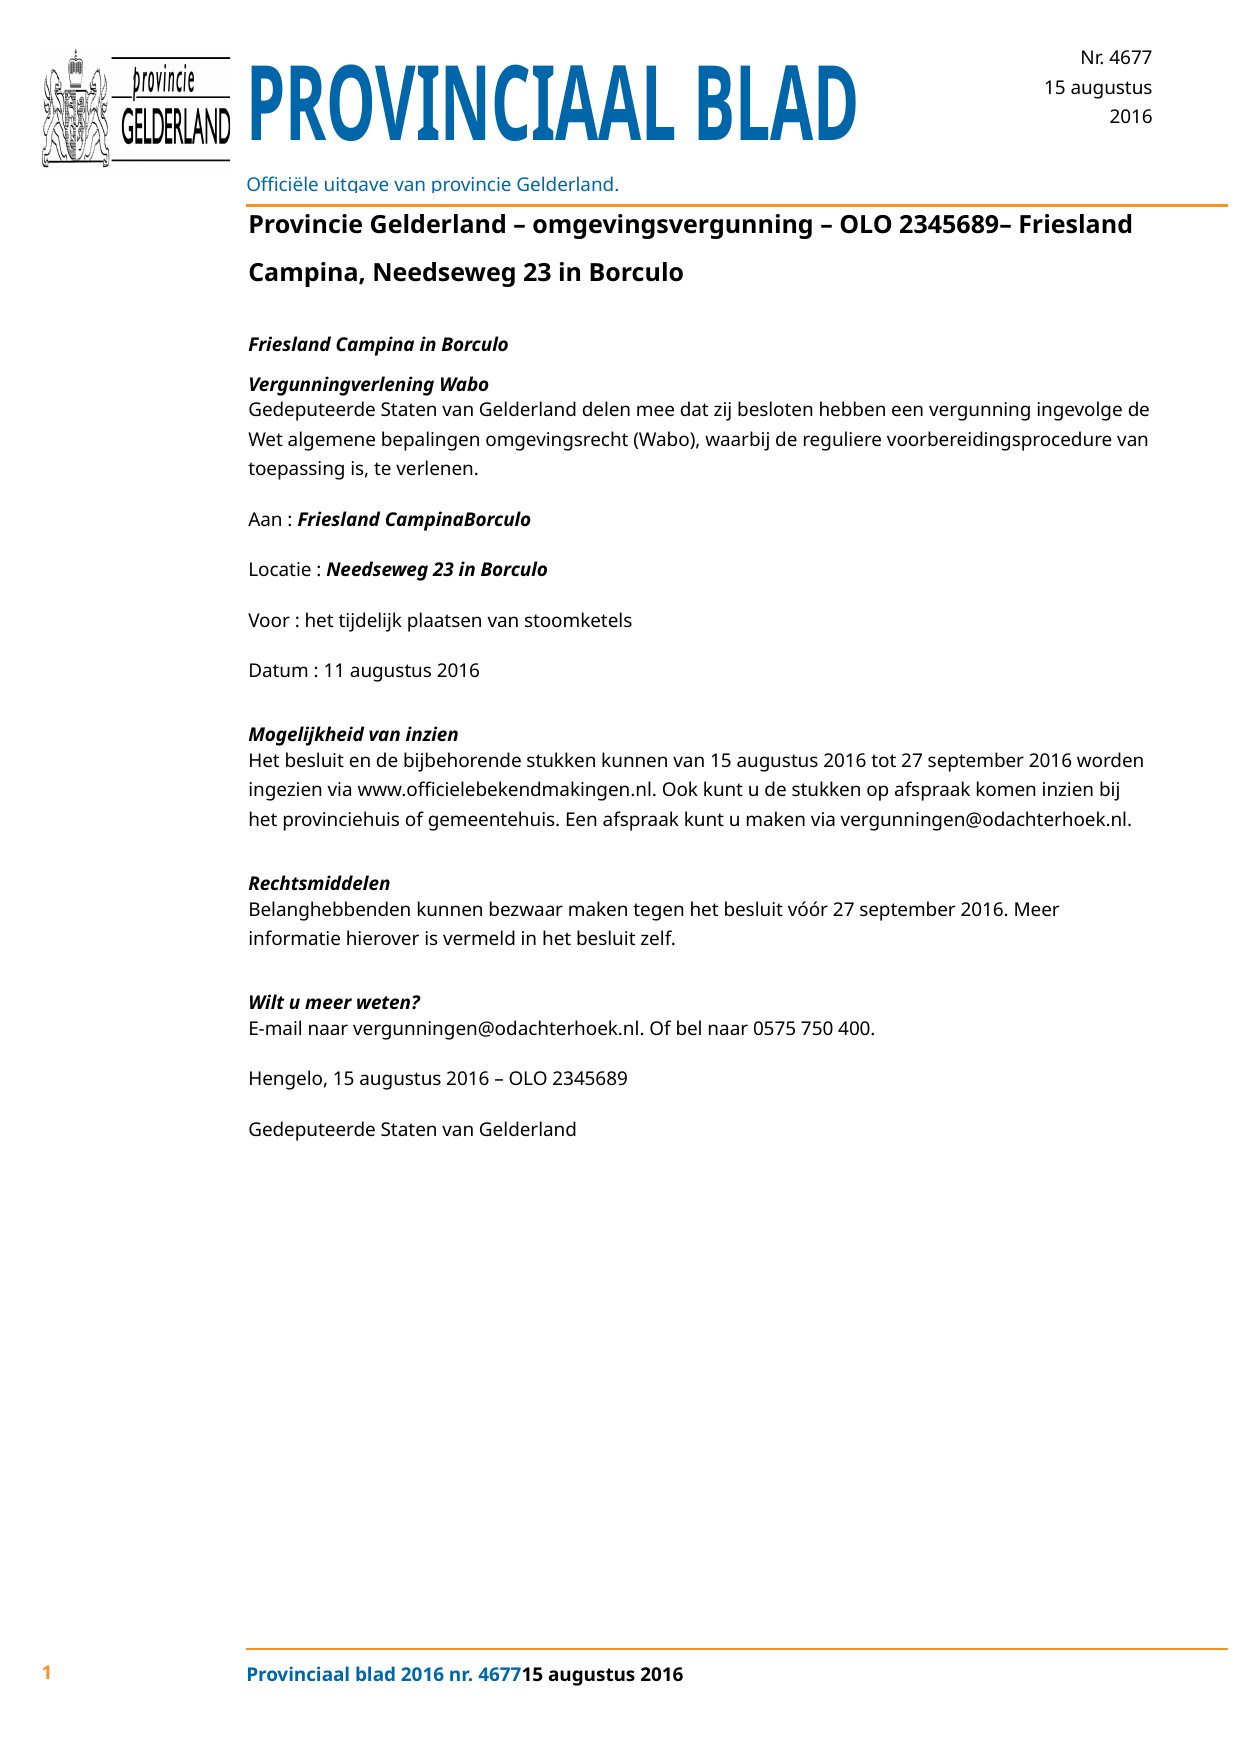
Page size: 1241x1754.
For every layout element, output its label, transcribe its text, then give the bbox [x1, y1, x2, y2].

text Belanghebbenden kunnen bezwaar maken tegen het besluit vóór 27 september 2016. Meer informatie hierover is vermeld in het besluit zelf. [248, 896, 1152, 951]
text Gedeputeerde Staten van Gelderland delen mee dat zij besloten hebben een vergunning ingevolge de Wet algemene bepalingen omgevingsrecht (Wabo), waarbij de reguliere voorbereidingsprocedure van toepassing is, te verlenen. [248, 396, 1152, 481]
text Rechtsmiddelen [248, 870, 1152, 896]
text Friesland Campina in Borculo [248, 331, 1152, 357]
text Provincie Gelderland – omgevingsvergunning – OLO 2345689– Friesland Campina, Needseweg 23 in Borculo [248, 207, 1152, 288]
text Wilt u meer weten? [248, 989, 1152, 1015]
picture [41, 47, 231, 172]
text Locatie : Needseweg 23 in Borculo [248, 556, 1152, 582]
text Gedeputeerde Staten van Gelderland [248, 1116, 1152, 1142]
text Mogelijkheid van inzien [248, 721, 1152, 747]
text Datum : 11 augustus 2016 [248, 657, 1152, 683]
text Het besluit en de bijbehorende stukken kunnen van 15 augustus 2016 tot 27 september 2016 worden ingezien via www.officielebekendmakingen.nl. Ook kunt u de stukken op afspraak komen inzien bij het provinciehuis of gemeentehuis. Een afspraak kunt u maken via vergunningen@odachterhoek.nl. [248, 747, 1152, 832]
text Voor : het tijdelijk plaatsen van stoomketels [248, 607, 1152, 633]
text Vergunningverlening Wabo [248, 371, 1152, 396]
text Hengelo, 15 augustus 2016 – OLO 2345689 [248, 1066, 1152, 1091]
text Aan : Friesland CampinaBorculo [248, 506, 1152, 532]
text E-mail naar vergunningen@odachterhoek.nl. Of bel naar 0575 750 400. [248, 1015, 1152, 1041]
